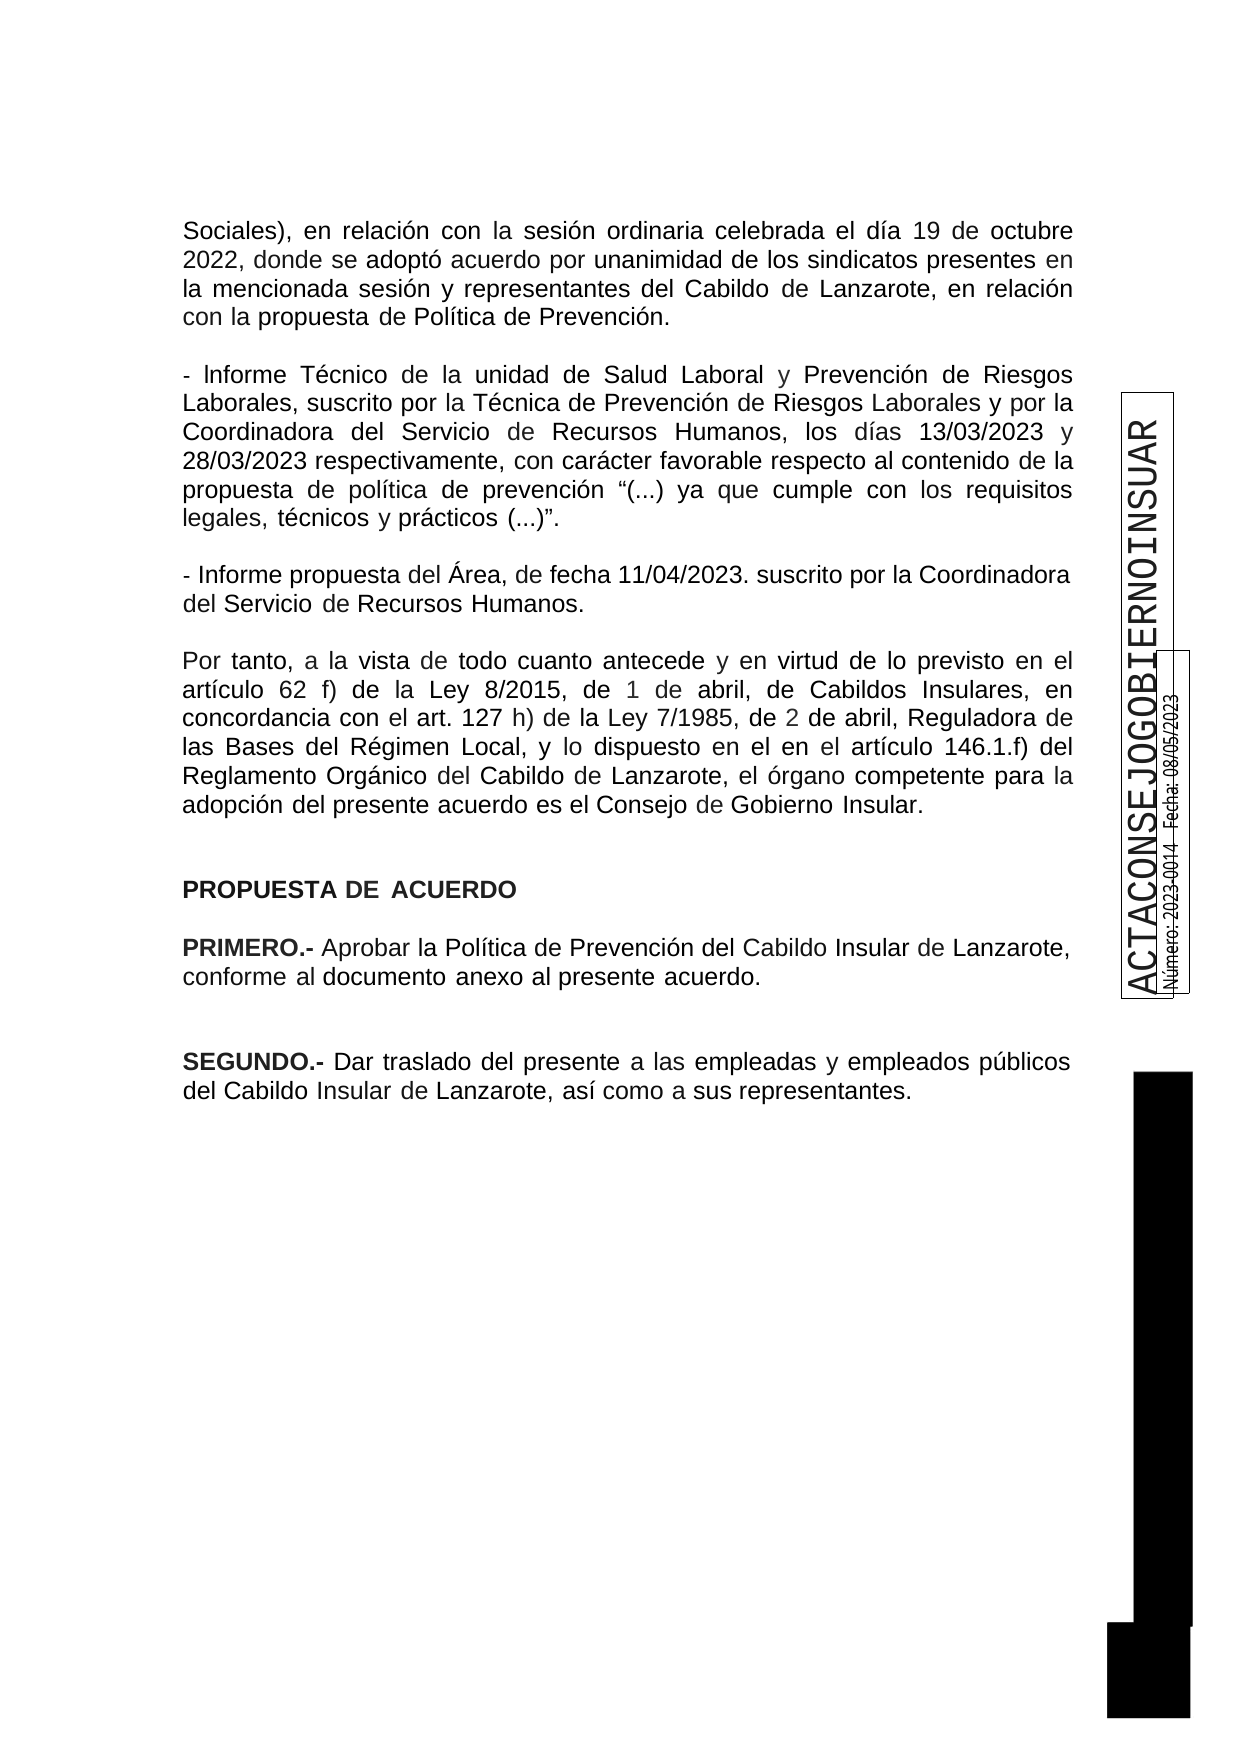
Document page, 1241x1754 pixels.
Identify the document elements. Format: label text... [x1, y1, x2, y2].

list lnforme Técnico de la unidad de Salud Laboral y Prevención de Riesgos Laborales, suscrito por la Técnica de Prevención de Riesgos Laborales y por la Coordinadora del Servicio de Recursos Humanos, los días 13/03/2023 y 28/03/2023 respectivamente, con carácter favorable respecto al contenido de la propuesta de política de prevención “(...) ya que cumple con los requisitos legales, técnicos y prácticos (...)”. [182, 359, 1073, 532]
text SEGUNDO.- Dar traslado del presente a las empleadas y empleados públicos del Cabildo Insular de Lanzarote, así como a sus representantes. [182, 1048, 1071, 1104]
text Sociales), en relación con la sesión ordinaria celebrada el día 19 de octubre 2022, donde se adoptó acuerdo por unanimidad de los sindicatos presentes en la mencionada sesión y representantes del Cabildo de Lanzarote, en relación con la propuesta de Política de Prevención. [182, 216, 1074, 331]
subtitle [1190, 875, 1207, 904]
subtitle PROPUESTA DE ACUERDO [182, 875, 1121, 904]
list Informe propuesta del Área, de fecha 11/04/2023. suscrito por la Coordinadora del Servicio de Recursos Humanos. [183, 560, 1071, 617]
picture [1106, 1070, 1194, 1719]
text PRIMERO.- Aprobar la Política de Prevención del Cabildo Insular de Lanzarote, conforme al documento anexo al presente acuerdo. [182, 933, 1071, 990]
list ACTACONSEJOGOBIERNOINSUAR [1122, 394, 1169, 998]
text Número: 2023-0014 Fecha: 08/05/2023 [1157, 652, 1184, 993]
text Por tanto, a la vista de todo cuanto antecede y en virtud de lo previsto en el artículo 62 f) de la Ley 8/2015, de 1 de abril, de Cabildos Insulares, en concordancia con el art. 127 h) de la Ley 7/1985, de 2 de abril, Reguladora de las Bases del Régimen Local, y lo dispuesto en el en el artículo 146.1.f) del Reglamento Orgánico del Cabildo de Lanzarote, el órgano competente para la adopción del presente acuerdo es el Consejo de Gobierno Insular. [182, 646, 1073, 818]
